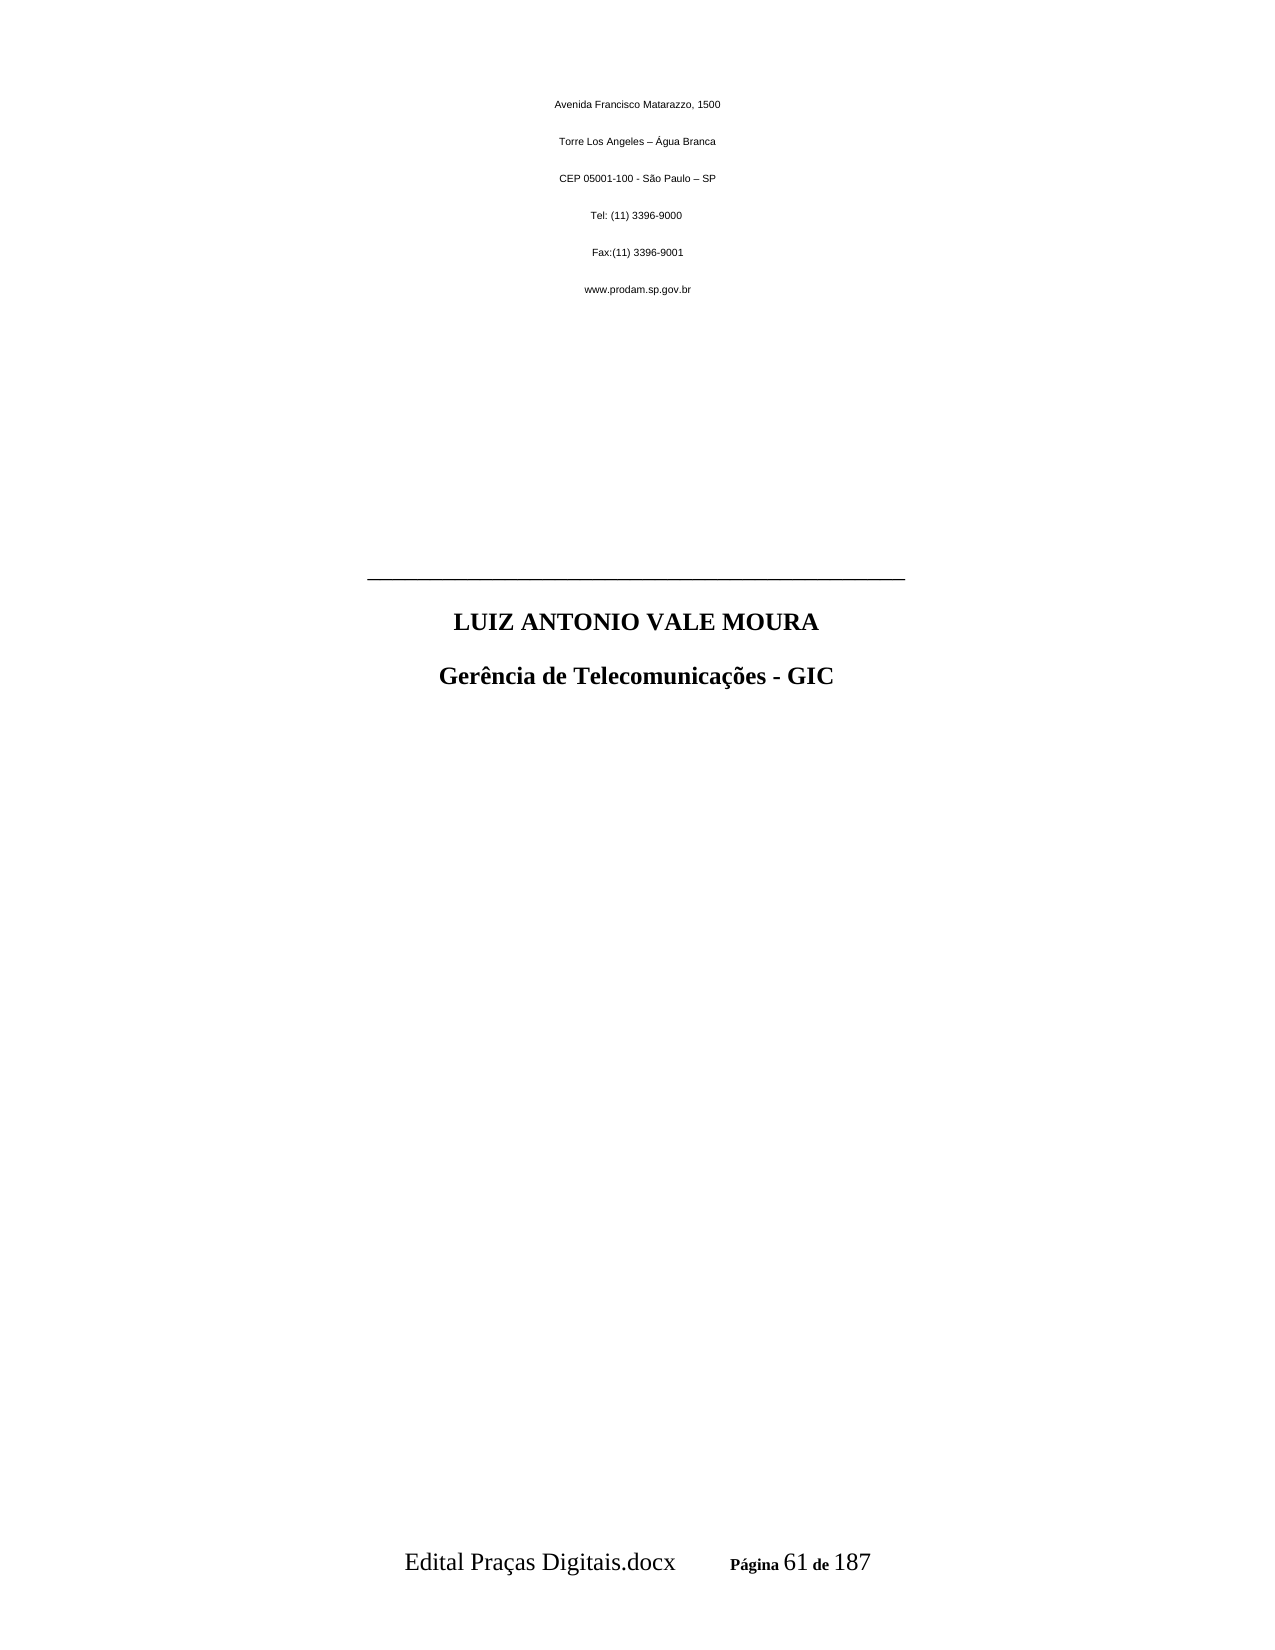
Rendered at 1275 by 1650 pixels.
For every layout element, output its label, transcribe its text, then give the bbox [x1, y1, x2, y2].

text LUIZ ANTONIO VALE MOURA [150, 607, 1122, 636]
text Gerência de Telecomunicações - GIC [150, 661, 1122, 690]
text ___________________________________________ [150, 554, 1122, 582]
